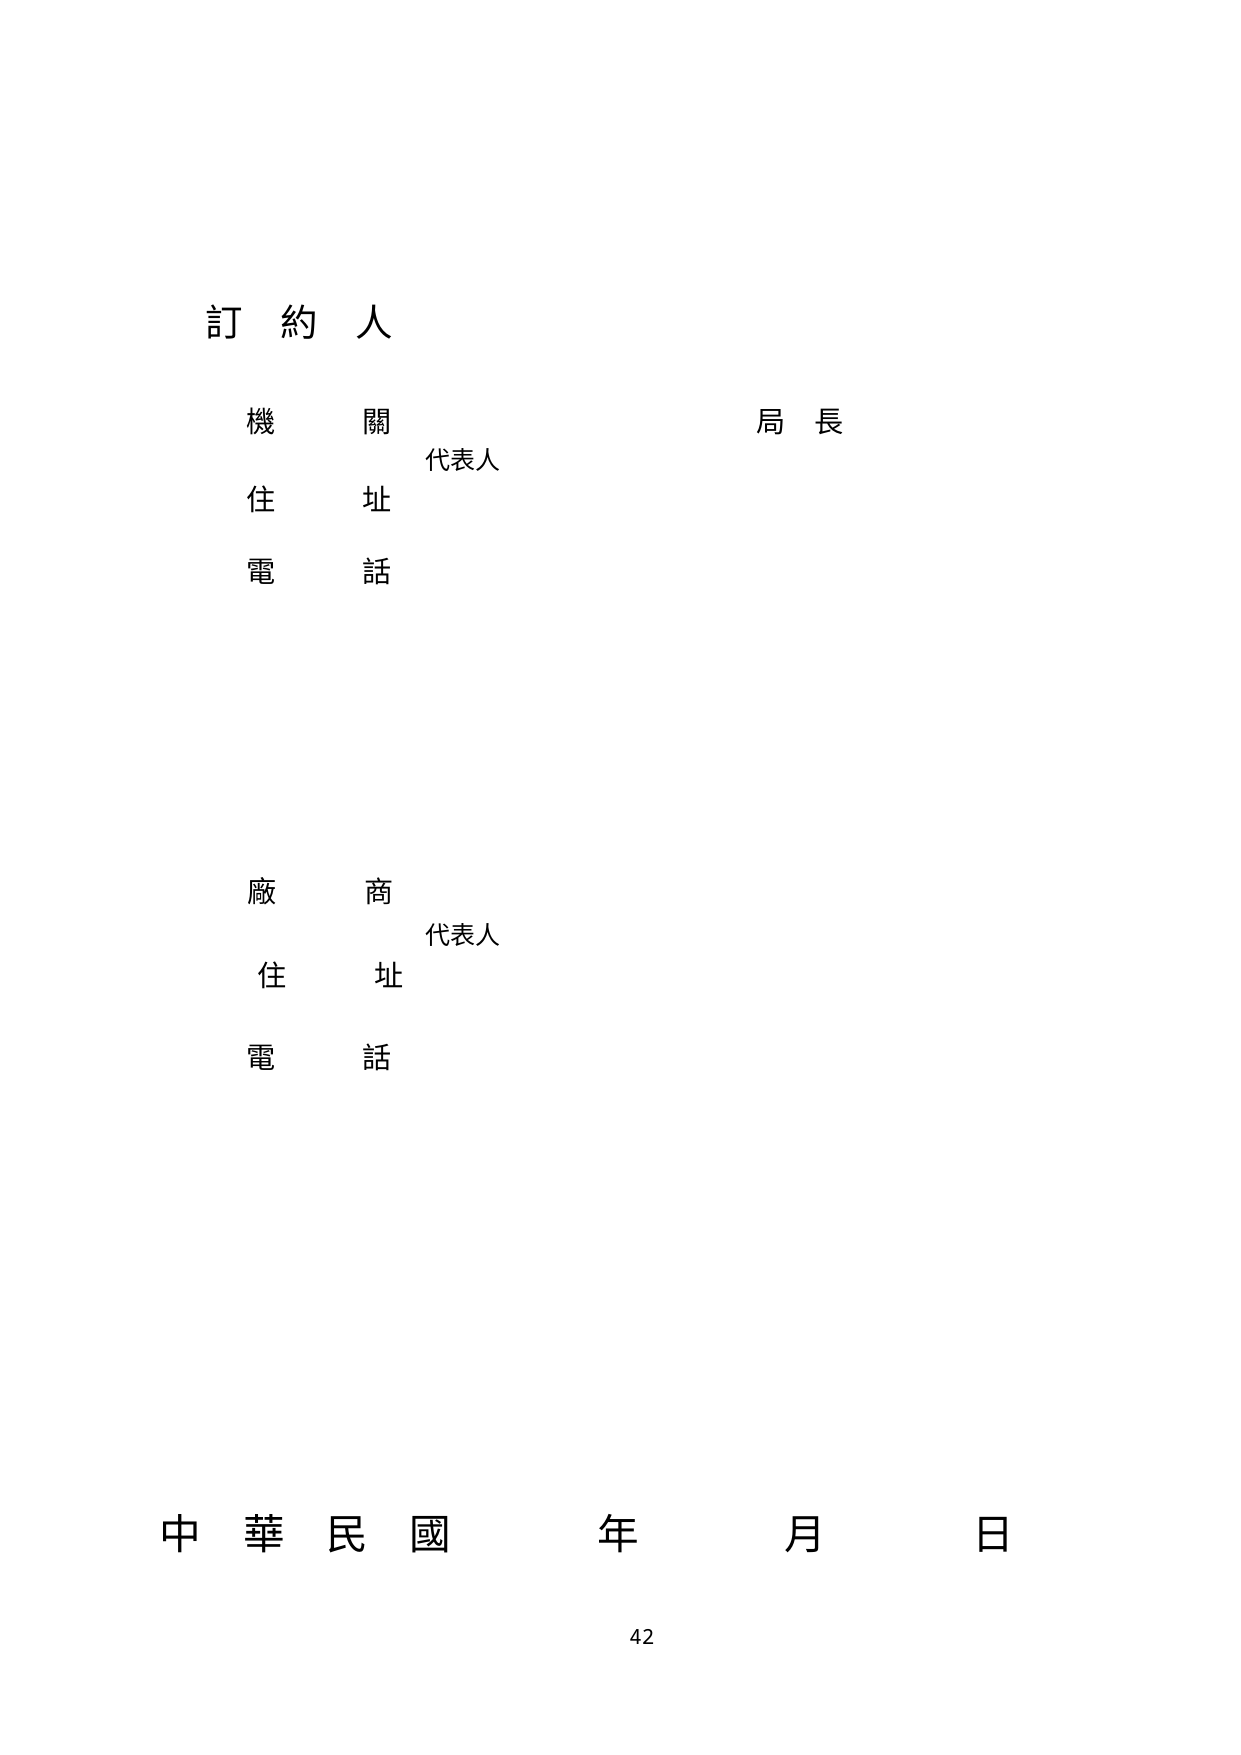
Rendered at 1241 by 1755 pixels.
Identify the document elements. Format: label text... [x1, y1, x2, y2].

text 廠 商 [247, 868, 1110, 911]
text 訂 約 人 [130, 293, 1110, 347]
text 代表人 [425, 440, 1110, 477]
text 機 關 局 長 [246, 398, 1110, 440]
text 電 話 [246, 1035, 1110, 1077]
text 電 話 [246, 548, 1110, 591]
text 住 址 [246, 477, 1110, 519]
text 住 址 [130, 953, 1110, 995]
text 中 華 民 國 年 月 日 [159, 1501, 1090, 1561]
text 代表人 [425, 911, 1110, 953]
